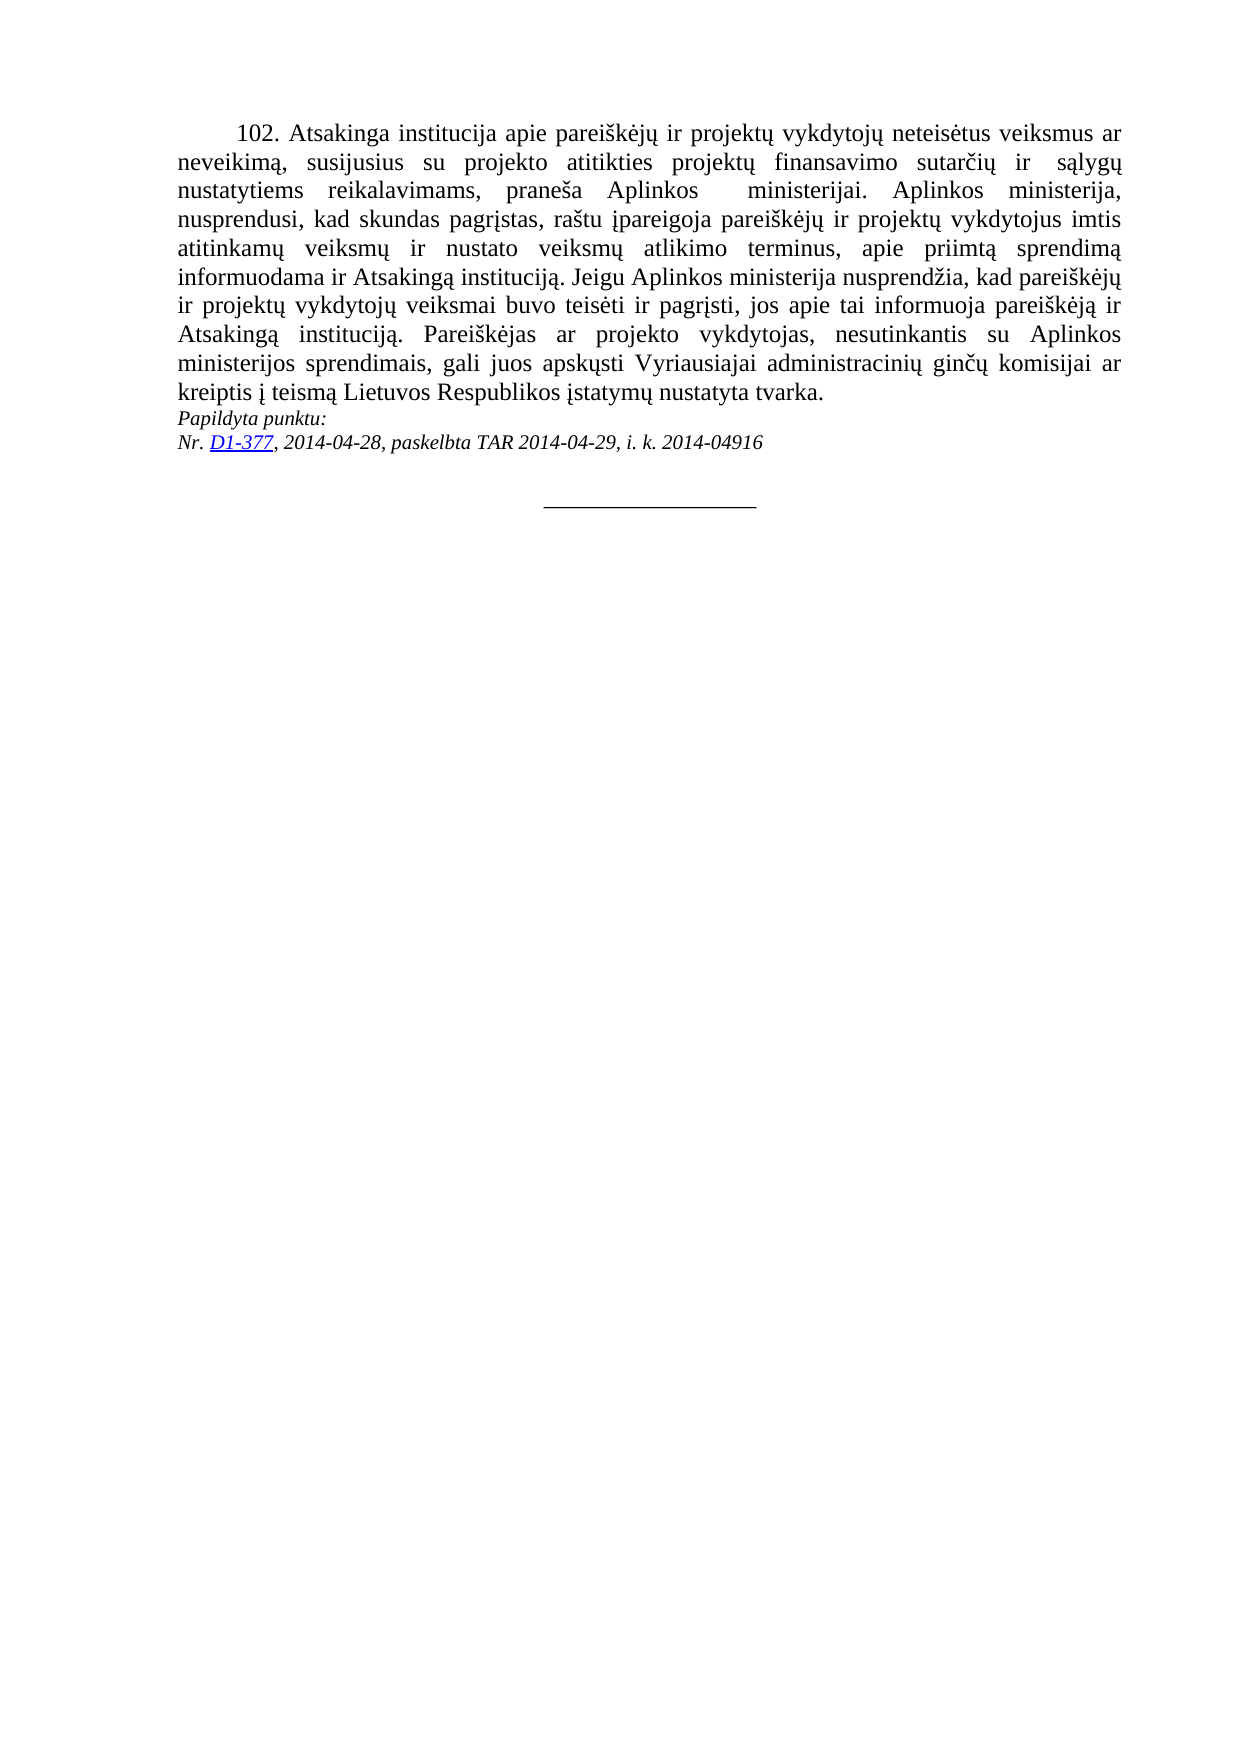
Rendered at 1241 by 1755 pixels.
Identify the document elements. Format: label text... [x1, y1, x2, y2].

text 102. Atsakinga institucija apie pareiškėjų ir projektų vykdytojų neteisėtus veiksmus ar neveikimą, susijusius su projekto atitikties projektų finansavimo sutarčių ir sąlygų nustatytiems reikalavimams, praneša Aplinkos ministerijai. Aplinkos ministerija, nusprendusi, kad skundas pagrįstas, raštu įpareigoja pareiškėjų ir projektų vykdytojus imtis atitinkamų veiksmų ir nustato veiksmų atlikimo terminus, apie priimtą sprendimą informuodama ir Atsakingą instituciją. Jeigu Aplinkos ministerija nusprendžia, kad pareiškėjų ir projektų vykdytojų veiksmai buvo teisėti ir pagrįsti, jos apie tai informuoja pareiškėją ir Atsakingą instituciją. Pareiškėjas ar projekto vykdytojas, nesutinkantis su Aplinkos ministerijos sprendimais, gali juos apskųsti Vyriausiajai administracinių ginčų komisijai ar kreiptis į teismą Lietuvos Respublikos įstatymų nustatyta tvarka. [177, 118, 1122, 406]
text _________________ [177, 482, 1122, 511]
text Nr. D1-377, 2014-04-28, paskelbta TAR 2014-04-29, i. k. 2014-04916 [177, 430, 1122, 454]
text Papildyta punktu: [177, 406, 1122, 430]
